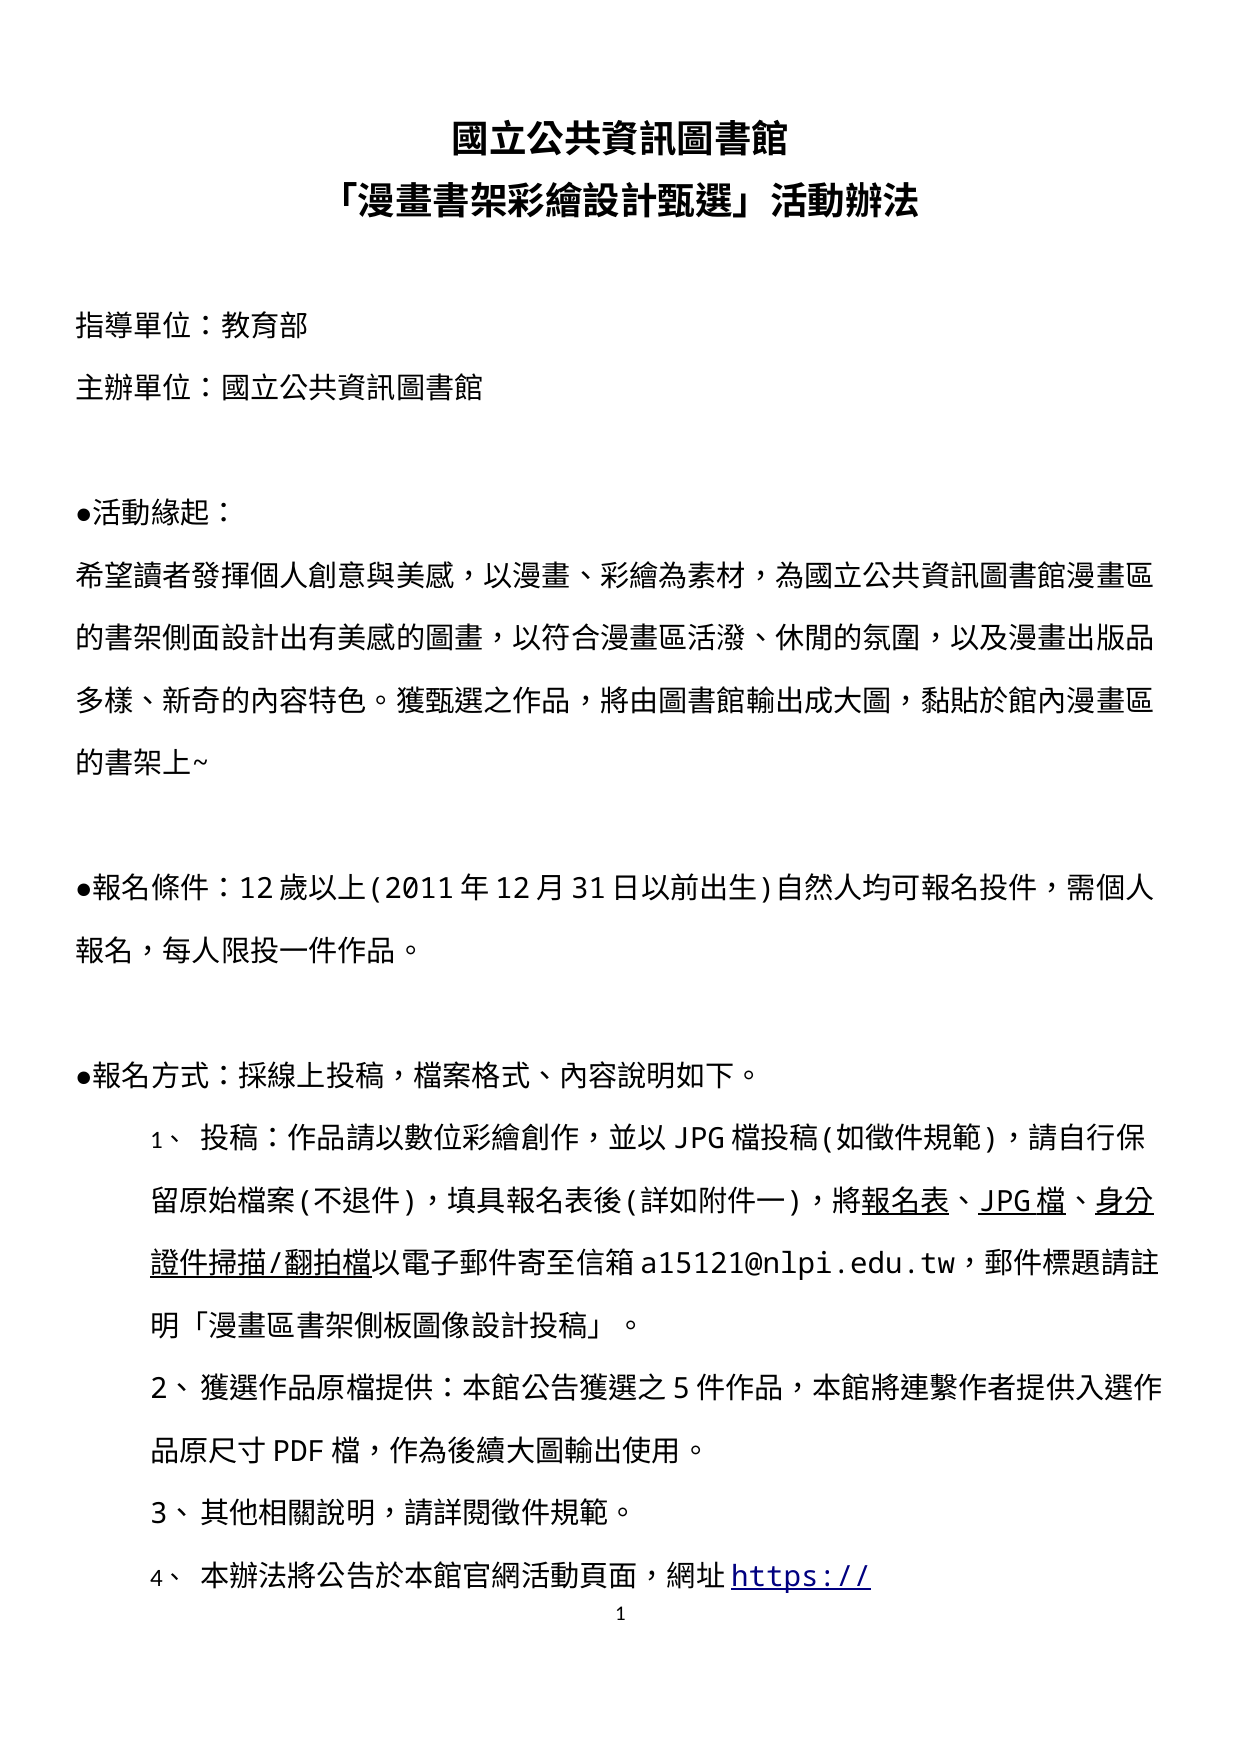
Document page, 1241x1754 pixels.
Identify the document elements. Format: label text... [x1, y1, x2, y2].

list 獲選作品原檔提供：本館公告獲選之5件作品，本館將連繫作者提供入選作品原尺寸PDF檔，作為後續大圖輸出使用。 [150, 1344, 1165, 1469]
text ●報名方式：採線上投稿，檔案格式、內容說明如下。 [75, 1032, 1165, 1094]
text ●活動緣起： [75, 469, 1165, 532]
text 國立公共資訊圖書館 [75, 94, 1165, 157]
text 希望讀者發揮個人創意與美感，以漫畫、彩繪為素材，為國立公共資訊圖書館漫畫區的書架側面設計出有美感的圖畫，以符合漫畫區活潑、休閒的氛圍，以及漫畫出版品多樣、新奇的內容特色。獲甄選之作品，將由圖書館輸出成大圖，黏貼於館內漫畫區的書架上~ [75, 532, 1165, 782]
list 其他相關說明，請詳閱徵件規範。 [150, 1469, 1165, 1532]
text ●報名條件：12歲以上(2011年12月31日以前出生)自然人均可報名投件，需個人報名，每人限投一件作品。 [75, 844, 1165, 969]
text 主辦單位：國立公共資訊圖書館 [75, 344, 1165, 407]
text 「漫畫書架彩繪設計甄選」活動辦法 [75, 157, 1165, 219]
text 指導單位：教育部 [75, 282, 1165, 344]
list 本辦法將公告於本館官網活動頁面，網址https:// [150, 1532, 1165, 1594]
list 投稿：作品請以數位彩繪創作，並以JPG檔投稿(如徵件規範)，請自行保留原始檔案(不退件)，填具報名表後(詳如附件一)，將報名表、JPG檔、身分證件掃描/翻拍檔以電子郵件寄至信箱a15121@nlpi.edu.tw，郵件標題請註明「漫畫區書架側板圖像設計投稿」。 [150, 1094, 1165, 1344]
